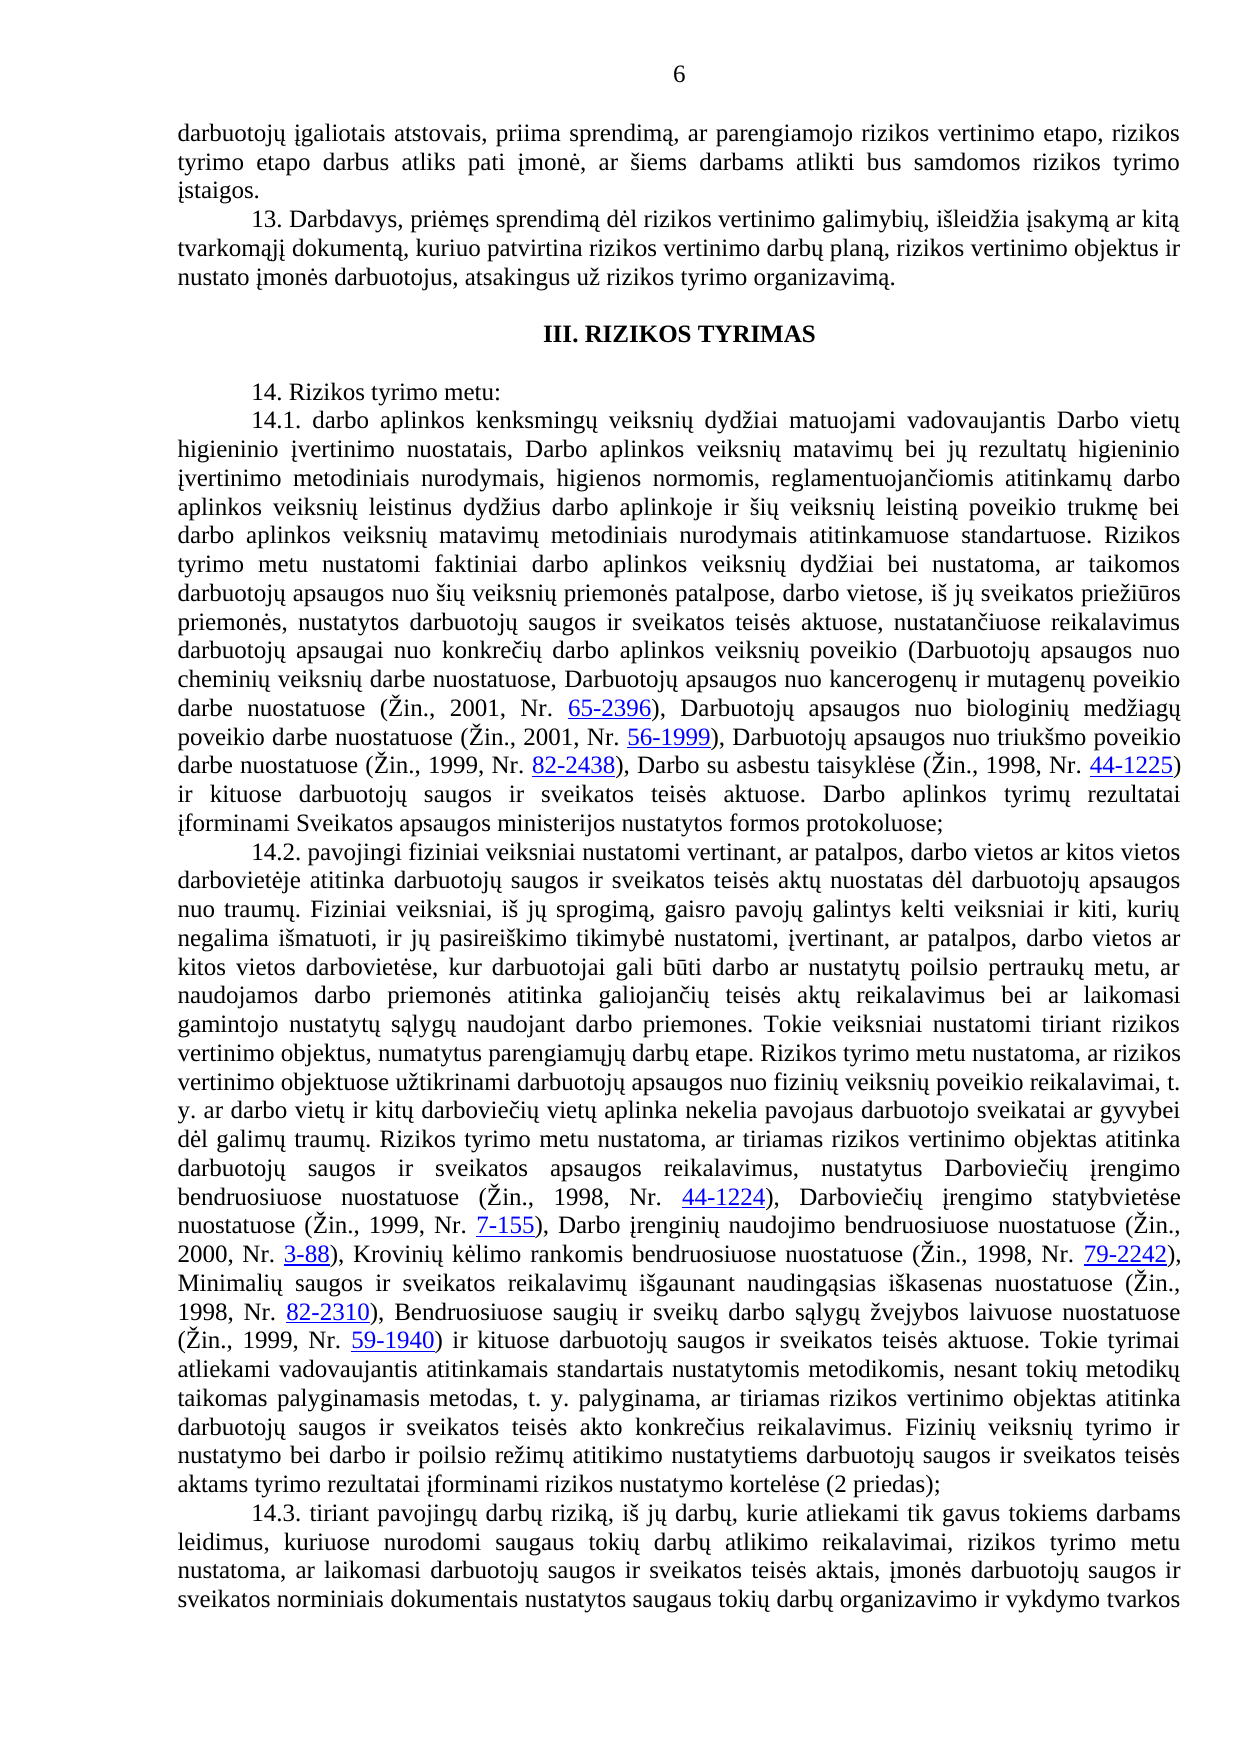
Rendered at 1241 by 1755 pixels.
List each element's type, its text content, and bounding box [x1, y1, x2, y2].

text 14.3. tiriant pavojingų darbų riziką, iš jų darbų, kurie atliekami tik gavus tokiems darbams leidimus, kuriuose nurodomi saugaus tokių darbų atlikimo reikalavimai, rizikos tyrimo metu nustatoma, ar laikomasi darbuotojų saugos ir sveikatos teisės aktais, įmonės darbuotojų saugos ir sveikatos norminiais dokumentais nustatytos saugaus tokių darbų organizavimo ir vykdymo tvarkos [177, 1498, 1181, 1613]
text darbuotojų įgaliotais atstovais, priima sprendimą, ar parengiamojo rizikos vertinimo etapo, rizikos tyrimo etapo darbus atliks pati įmonė, ar šiems darbams atlikti bus samdomos rizikos tyrimo įstaigos. [177, 118, 1181, 204]
text III. Rizikos tyrimas [177, 319, 1181, 348]
text 14.1. darbo aplinkos kenksmingų veiksnių dydžiai matuojami vadovaujantis Darbo vietų higieninio įvertinimo nuostatais, Darbo aplinkos veiksnių matavimų bei jų rezultatų higieninio įvertinimo metodiniais nurodymais, higienos normomis, reglamentuojančiomis atitinkamų darbo aplinkos veiksnių leistinus dydžius darbo aplinkoje ir šių veiksnių leistiną poveikio trukmę bei darbo aplinkos veiksnių matavimų metodiniais nurodymais atitinkamuose standartuose. Rizikos tyrimo metu nustatomi faktiniai darbo aplinkos veiksnių dydžiai bei nustatoma, ar taikomos darbuotojų apsaugos nuo šių veiksnių priemonės patalpose, darbo vietose, iš jų sveikatos priežiūros priemonės, nustatytos darbuotojų saugos ir sveikatos teisės aktuose, nustatančiuose reikalavimus darbuotojų apsaugai nuo konkrečių darbo aplinkos veiksnių poveikio (Darbuotojų apsaugos nuo cheminių veiksnių darbe nuostatuose, Darbuotojų apsaugos nuo kancerogenų ir mutagenų poveikio darbe nuostatuose (Žin., 2001, Nr. 65-2396), Darbuotojų apsaugos nuo biologinių medžiagų poveikio darbe nuostatuose (Žin., 2001, Nr. 56-1999), Darbuotojų apsaugos nuo triukšmo poveikio darbe nuostatuose (Žin., 1999, Nr. 82-2438), Darbo su asbestu taisyklėse (Žin., 1998, Nr. 44-1225) ir kituose darbuotojų saugos ir sveikatos teisės aktuose. Darbo aplinkos tyrimų rezultatai įforminami Sveikatos apsaugos ministerijos nustatytos formos protokoluose; [177, 406, 1181, 837]
text 14.2. pavojingi fiziniai veiksniai nustatomi vertinant, ar patalpos, darbo vietos ar kitos vietos darbovietėje atitinka darbuotojų saugos ir sveikatos teisės aktų nuostatas dėl darbuotojų apsaugos nuo traumų. Fiziniai veiksniai, iš jų sprogimą, gaisro pavojų galintys kelti veiksniai ir kiti, kurių negalima išmatuoti, ir jų pasireiškimo tikimybė nustatomi, įvertinant, ar patalpos, darbo vietos ar kitos vietos darbovietėse, kur darbuotojai gali būti darbo ar nustatytų poilsio pertraukų metu, ar naudojamos darbo priemonės atitinka galiojančių teisės aktų reikalavimus bei ar laikomasi gamintojo nustatytų sąlygų naudojant darbo priemones. Tokie veiksniai nustatomi tiriant rizikos vertinimo objektus, numatytus parengiamųjų darbų etape. Rizikos tyrimo metu nustatoma, ar rizikos vertinimo objektuose užtikrinami darbuotojų apsaugos nuo fizinių veiksnių poveikio reikalavimai, t. y. ar darbo vietų ir kitų darboviečių vietų aplinka nekelia pavojaus darbuotojo sveikatai ar gyvybei dėl galimų traumų. Rizikos tyrimo metu nustatoma, ar tiriamas rizikos vertinimo objektas atitinka darbuotojų saugos ir sveikatos apsaugos reikalavimus, nustatytus Darboviečių įrengimo bendruosiuose nuostatuose (Žin., 1998, Nr. 44-1224), Darboviečių įrengimo statybvietėse nuostatuose (Žin., 1999, Nr. 7-155), Darbo įrenginių naudojimo bendruosiuose nuostatuose (Žin., 2000, Nr. 3-88), Krovinių kėlimo rankomis bendruosiuose nuostatuose (Žin., 1998, Nr. 79-2242), Minimalių saugos ir sveikatos reikalavimų išgaunant naudingąsias iškasenas nuostatuose (Žin., 1998, Nr. 82-2310), Bendruosiuose saugių ir sveikų darbo sąlygų žvejybos laivuose nuostatuose (Žin., 1999, Nr. 59-1940) ir kituose darbuotojų saugos ir sveikatos teisės aktuose. Tokie tyrimai atliekami vadovaujantis atitinkamais standartais nustatytomis metodikomis, nesant tokių metodikų taikomas palyginamasis metodas, t. y. palyginama, ar tiriamas rizikos vertinimo objektas atitinka darbuotojų saugos ir sveikatos teisės akto konkrečius reikalavimus. Fizinių veiksnių tyrimo ir nustatymo bei darbo ir poilsio režimų atitikimo nustatytiems darbuotojų saugos ir sveikatos teisės aktams tyrimo rezultatai įforminami rizikos nustatymo kortelėse (2 priedas); [177, 837, 1181, 1498]
text 13. Darbdavys, priėmęs sprendimą dėl rizikos vertinimo galimybių, išleidžia įsakymą ar kitą tvarkomąjį dokumentą, kuriuo patvirtina rizikos vertinimo darbų planą, rizikos vertinimo objektus ir nustato įmonės darbuotojus, atsakingus už rizikos tyrimo organizavimą. [177, 204, 1181, 291]
text 14. Rizikos tyrimo metu: [177, 377, 1181, 406]
